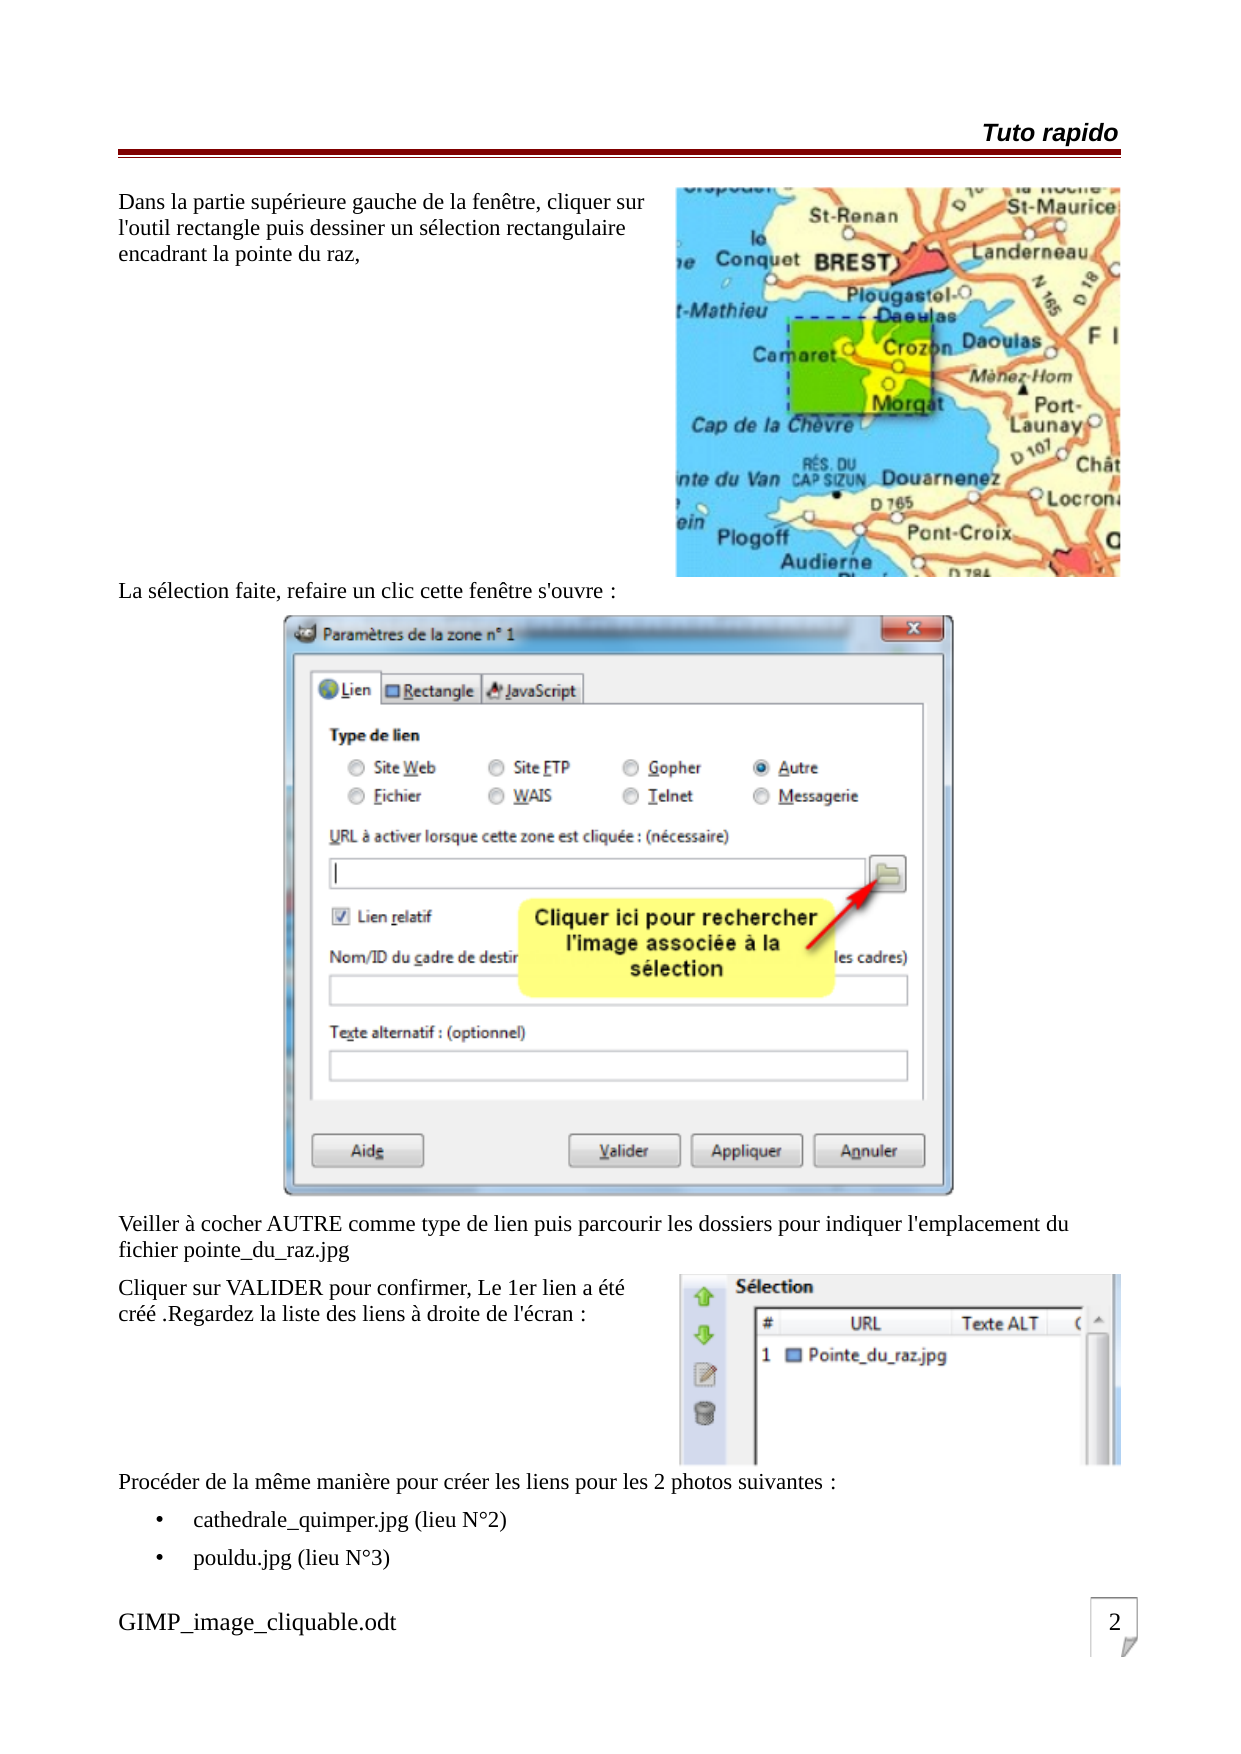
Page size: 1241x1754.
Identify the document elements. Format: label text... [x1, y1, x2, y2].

table_header [667, 1274, 678, 1468]
table_header Cliquer sur VALIDER pour confirmer, Le 1er lien a été créé .Regardez la liste des liens à droite de l'écran : [118, 1274, 667, 1468]
list cathedrale_quimper.jpg (lieu N°2) [156, 1506, 1121, 1532]
text Procéder de la même manière pour créer les liens pour les 2 photos suivantes : [118, 1468, 1121, 1494]
list pouldu.jpg (lieu N°3) [156, 1544, 1121, 1570]
text Veiller à cocher AUTRE comme type de lien puis parcourir les dossiers pour indiquer l'emplacement du fichier pointe_du_raz.jpg [118, 1209, 1121, 1262]
picture [674, 187, 1121, 577]
text La sélection faite, refaire un clic cette fenêtre s'ouvre : [118, 577, 1121, 603]
table_header [656, 188, 674, 577]
table_header Dans la partie supérieure gauche de la fenêtre, cliquer sur l'outil rectangle puis dessiner un sélection rectangulaire encadrant la pointe du raz, [118, 188, 656, 577]
picture [282, 615, 957, 1198]
picture [678, 1274, 1121, 1468]
